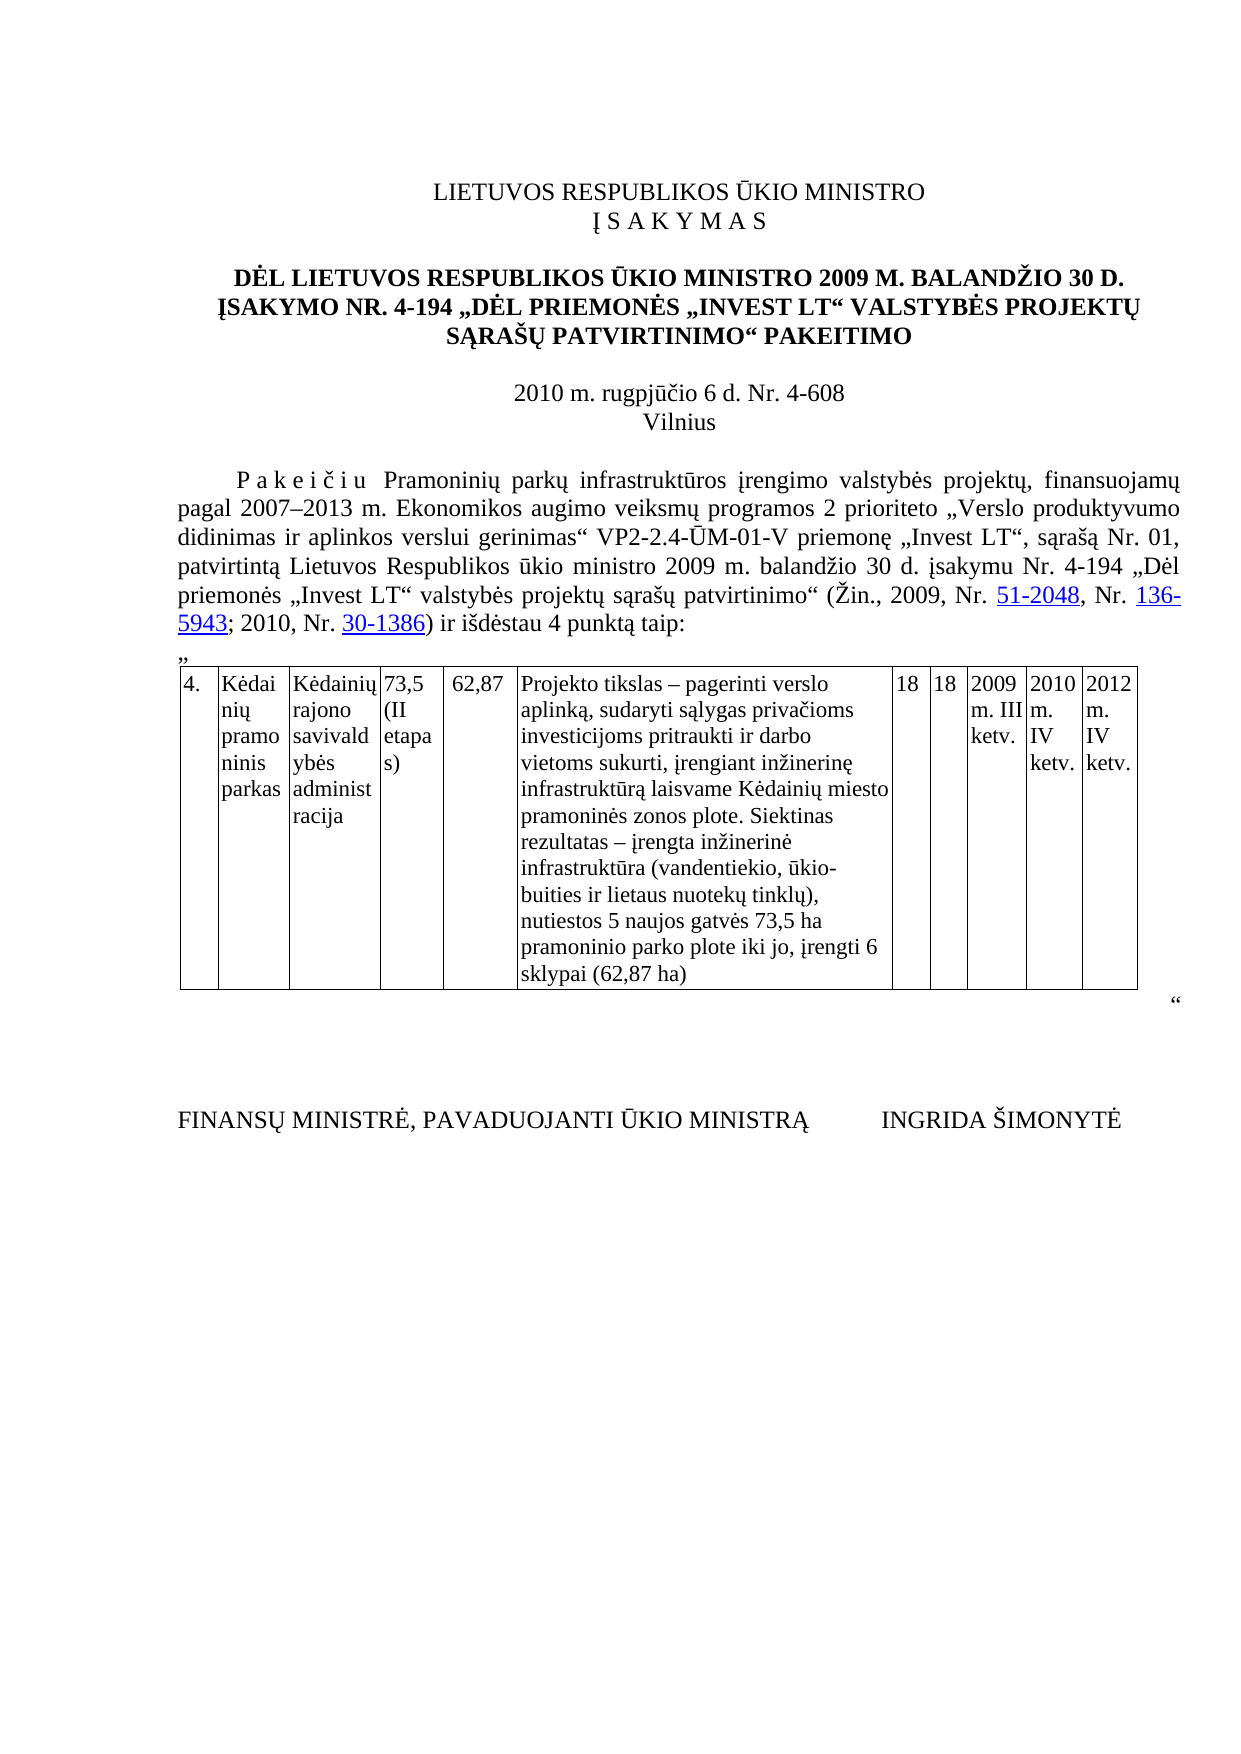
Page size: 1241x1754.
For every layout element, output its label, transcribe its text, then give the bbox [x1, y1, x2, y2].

text Vilnius [177, 407, 1181, 436]
table_header 18 [893, 667, 930, 989]
text LIETUVOS RESPUBLIKOS ŪKIO MINISTRO [177, 177, 1181, 206]
text Pakeičiu Pramoninių parkų infrastruktūros įrengimo valstybės projektų, finansuojamų pagal 2007–2013 m. Ekonomikos augimo veiksmų programos 2 prioriteto „Verslo produktyvumo didinimas ir aplinkos verslui gerinimas“ VP2-2.4-ŪM-01-V priemonę „Invest LT“, sąrašą Nr. 01, patvirtintą Lietuvos Respublikos ūkio ministro 2009 m. balandžio 30 d. įsakymu Nr. 4-194 „Dėl priemonės „Invest LT“ valstybės projektų sąrašų patvirtinimo“ (Žin., 2009, Nr. 51-2048, Nr. 136-5943; 2010, Nr. 30-1386) ir išdėstau 4 punktą taip: [177, 465, 1181, 637]
table_header 2009 m. III ketv. [968, 667, 1026, 989]
table_header Kėdainių rajono savivaldybės administracija [290, 667, 380, 989]
table_header Kėdainių pramoninis parkas [219, 667, 289, 989]
text ĮSAKYMAS [177, 206, 1181, 235]
text “ [177, 990, 1181, 1019]
table_header 62,87 [444, 667, 517, 989]
table_header 18 [931, 667, 967, 989]
text 2010 m. rugpjūčio 6 d. Nr. 4-608 [177, 378, 1181, 407]
text „ [177, 637, 1181, 666]
text Finansų ministrė, pavaduojanti ūkio ministrą Ingrida Šimonytė [177, 1105, 1181, 1134]
table_header 2012 m. IV ketv. [1083, 667, 1137, 989]
table_header 4. [181, 667, 218, 989]
table_header 73,5 (II etapas) [381, 667, 443, 989]
table_header 2010 m. IV ketv. [1027, 667, 1082, 989]
text DĖL LIETUVOS RESPUBLIKOS ŪKIO MINISTRO 2009 m. balandžio 30 d. įsakymo Nr. 4-194 „Dėl PRIEMONĖS „INVEST LT“ VALSTYBĖS PROJEKTŲ SĄRAŠŲ PATVIRTINIMO“ pakeitimo [177, 263, 1181, 350]
table_header Projekto tikslas – pagerinti verslo aplinką, sudaryti sąlygas privačioms investicijoms pritraukti ir darbo vietoms sukurti, įrengiant inžinerinę infrastruktūrą laisvame Kėdainių miesto pramoninės zonos plote. Siektinas rezultatas – įrengta inžinerinė infrastruktūra (vandentiekio, ūkio-buities ir lietaus nuotekų tinklų), nutiestos 5 naujos gatvės 73,5 ha pramoninio parko plote iki jo, įrengti 6 sklypai (62,87 ha) [518, 667, 892, 989]
